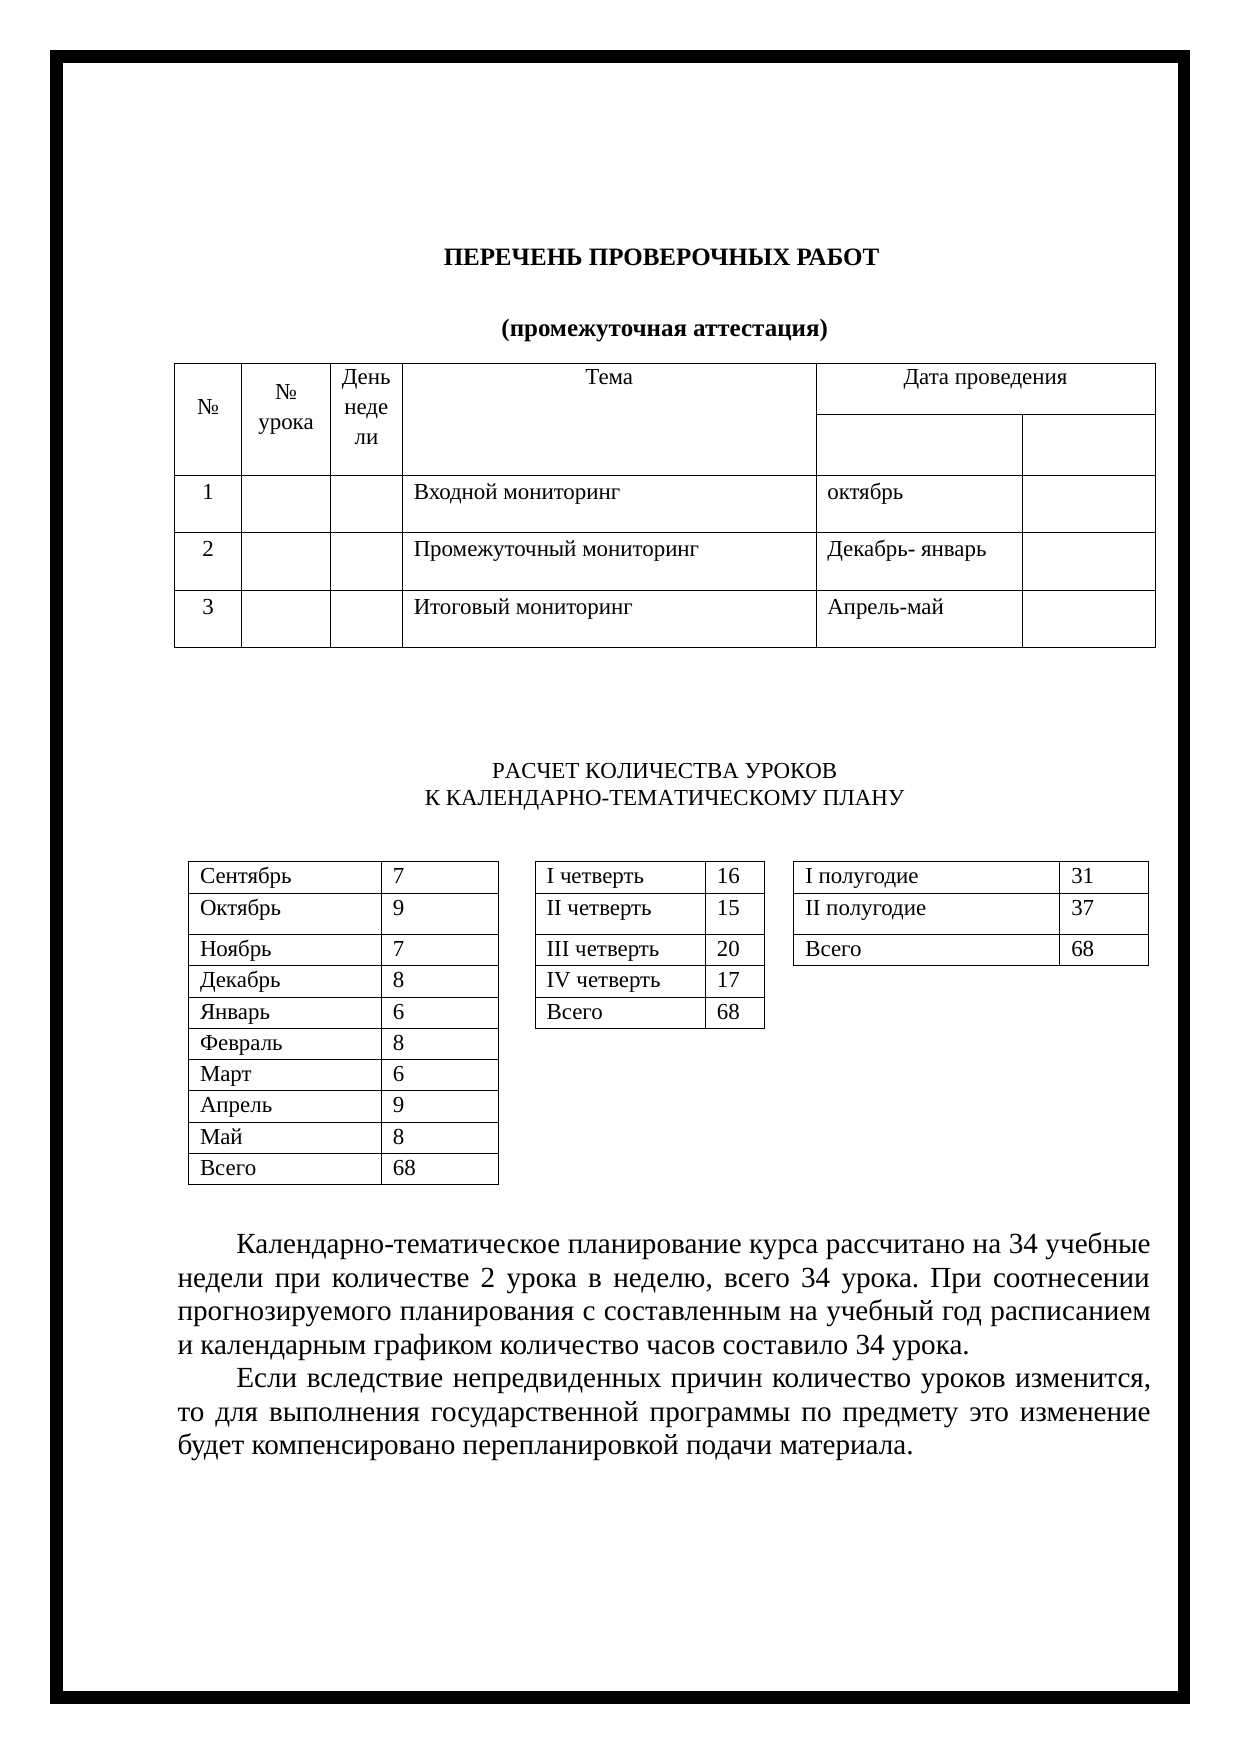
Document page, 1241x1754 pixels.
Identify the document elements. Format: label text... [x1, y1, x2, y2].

table_cell Всего [536, 998, 705, 1028]
table_header I полугодие [794, 862, 1059, 892]
table_cell [535, 1059, 705, 1090]
table_cell [794, 1122, 1060, 1153]
table_cell [1060, 966, 1148, 997]
table_cell [535, 1029, 705, 1059]
table_cell [794, 966, 1060, 997]
table_cell [705, 1059, 764, 1090]
table_cell [535, 1090, 705, 1122]
table_cell 9 [382, 894, 498, 934]
table_cell Апрель [189, 1091, 381, 1122]
table_cell [1060, 1122, 1148, 1153]
table_cell 8 [382, 1029, 498, 1059]
table_cell 9 [382, 1091, 498, 1122]
table_cell IV четверть [536, 966, 705, 997]
table_cell Декабрь- январь [817, 533, 1022, 589]
table_cell 7 [382, 935, 498, 965]
table_cell Промежуточный мониторинг [403, 533, 816, 589]
text Календарно-тематическое планирование курса рассчитано на 34 учебные недели при количестве 2 урока в неделю, всего 34 урока. При соотнесении прогнозируемого планирования с составленным на учебный год расписанием и календарным графиком количество часов составило 34 урока. [177, 1226, 1152, 1360]
table_cell октябрь [817, 476, 1022, 532]
table_cell [705, 1029, 764, 1059]
table_cell [817, 415, 1022, 474]
table_cell [794, 1028, 1060, 1059]
text Если вследствие непредвиденных причин количество уроков изменится, то для выполнения государственной программы по предмету это изменение будет компенсировано перепланировкой подачи материала. [177, 1360, 1152, 1461]
table_header 31 [1060, 862, 1148, 892]
table_cell 8 [382, 966, 498, 997]
table_cell [764, 1153, 794, 1184]
table_cell Октябрь [189, 894, 381, 934]
table_cell [242, 476, 330, 532]
table_cell [1023, 476, 1155, 532]
table_cell II четверть [536, 894, 705, 934]
table_cell [331, 533, 402, 589]
table_cell Январь [189, 998, 381, 1028]
table_cell [499, 893, 535, 934]
table_cell [1060, 1059, 1148, 1090]
table_cell [499, 1059, 535, 1090]
table_cell III четверть [536, 935, 705, 965]
table_cell Дата проведения [817, 364, 1155, 414]
table_cell [499, 934, 535, 965]
table_cell [535, 1122, 705, 1153]
table_cell 6 [382, 1060, 498, 1090]
table_cell [331, 591, 402, 647]
table_cell [764, 1090, 794, 1122]
table_cell Тема [403, 364, 816, 474]
table_cell [1060, 1153, 1148, 1184]
table_cell [499, 1153, 535, 1184]
text к календарно-тематическому плану [177, 784, 1152, 810]
table_cell [499, 1090, 535, 1122]
table_cell [705, 1153, 764, 1184]
table_cell 17 [706, 966, 764, 997]
table_cell № урока [242, 364, 330, 474]
table_cell [242, 591, 330, 647]
table_cell [764, 1059, 794, 1090]
table_cell [499, 1122, 535, 1153]
table_cell [1060, 1028, 1148, 1059]
table_header [765, 861, 793, 892]
table_cell [764, 1122, 794, 1153]
table_cell [242, 533, 330, 589]
table_cell 20 [706, 935, 764, 965]
table_cell [1023, 415, 1155, 474]
table_cell [499, 997, 535, 1028]
table_cell Март [189, 1060, 381, 1090]
table_cell [1023, 591, 1155, 647]
table_header I четверть [536, 862, 705, 892]
table_cell 2 [175, 533, 241, 589]
table_cell № [175, 364, 241, 474]
table_cell [764, 1028, 794, 1059]
table_cell [331, 476, 402, 532]
table_header [499, 861, 535, 892]
table_header 7 [382, 862, 498, 892]
table_cell Итоговый мониторинг [403, 591, 816, 647]
table_cell 1 [175, 476, 241, 532]
table_cell Декабрь [189, 966, 381, 997]
table_cell [705, 1090, 764, 1122]
table_cell 68 [1060, 935, 1148, 965]
table_cell 68 [706, 998, 764, 1028]
table_cell [765, 934, 793, 965]
table_cell [794, 1059, 1060, 1090]
table_cell [794, 1153, 1060, 1184]
table_cell День недели [331, 364, 402, 474]
table_cell Всего [189, 1154, 381, 1184]
table_cell [705, 1122, 764, 1153]
table_cell 15 [706, 894, 764, 934]
table_cell 68 [382, 1154, 498, 1184]
table_cell Май [189, 1123, 381, 1153]
table_cell [1023, 533, 1155, 589]
table_cell [535, 1153, 705, 1184]
table_cell Ноябрь [189, 935, 381, 965]
table_cell Апрель-май [817, 591, 1022, 647]
table_cell 3 [175, 591, 241, 647]
table_cell [765, 965, 794, 997]
table_cell Всего [794, 935, 1059, 965]
table_header ПЕРЕЧЕНЬ ПРОВЕРОЧНЫХ РАБОТ (промежуточная аттестация) [174, 217, 1155, 362]
table_cell [765, 997, 794, 1028]
text Расчет количества уроков [177, 757, 1152, 784]
table_cell 37 [1060, 894, 1148, 934]
table_cell Входной мониторинг [403, 476, 816, 532]
table_cell [794, 997, 1060, 1028]
table_cell [499, 1028, 535, 1059]
table_header 16 [706, 862, 764, 892]
table_cell 6 [382, 998, 498, 1028]
table_cell [1060, 1090, 1148, 1122]
table_cell [765, 893, 793, 934]
table_cell 8 [382, 1123, 498, 1153]
table_cell Февраль [189, 1029, 381, 1059]
table_cell II полугодие [794, 894, 1059, 934]
table_cell [1060, 997, 1148, 1028]
table_cell [499, 965, 535, 997]
table_cell [794, 1090, 1060, 1122]
table_header Сентябрь [189, 862, 381, 892]
